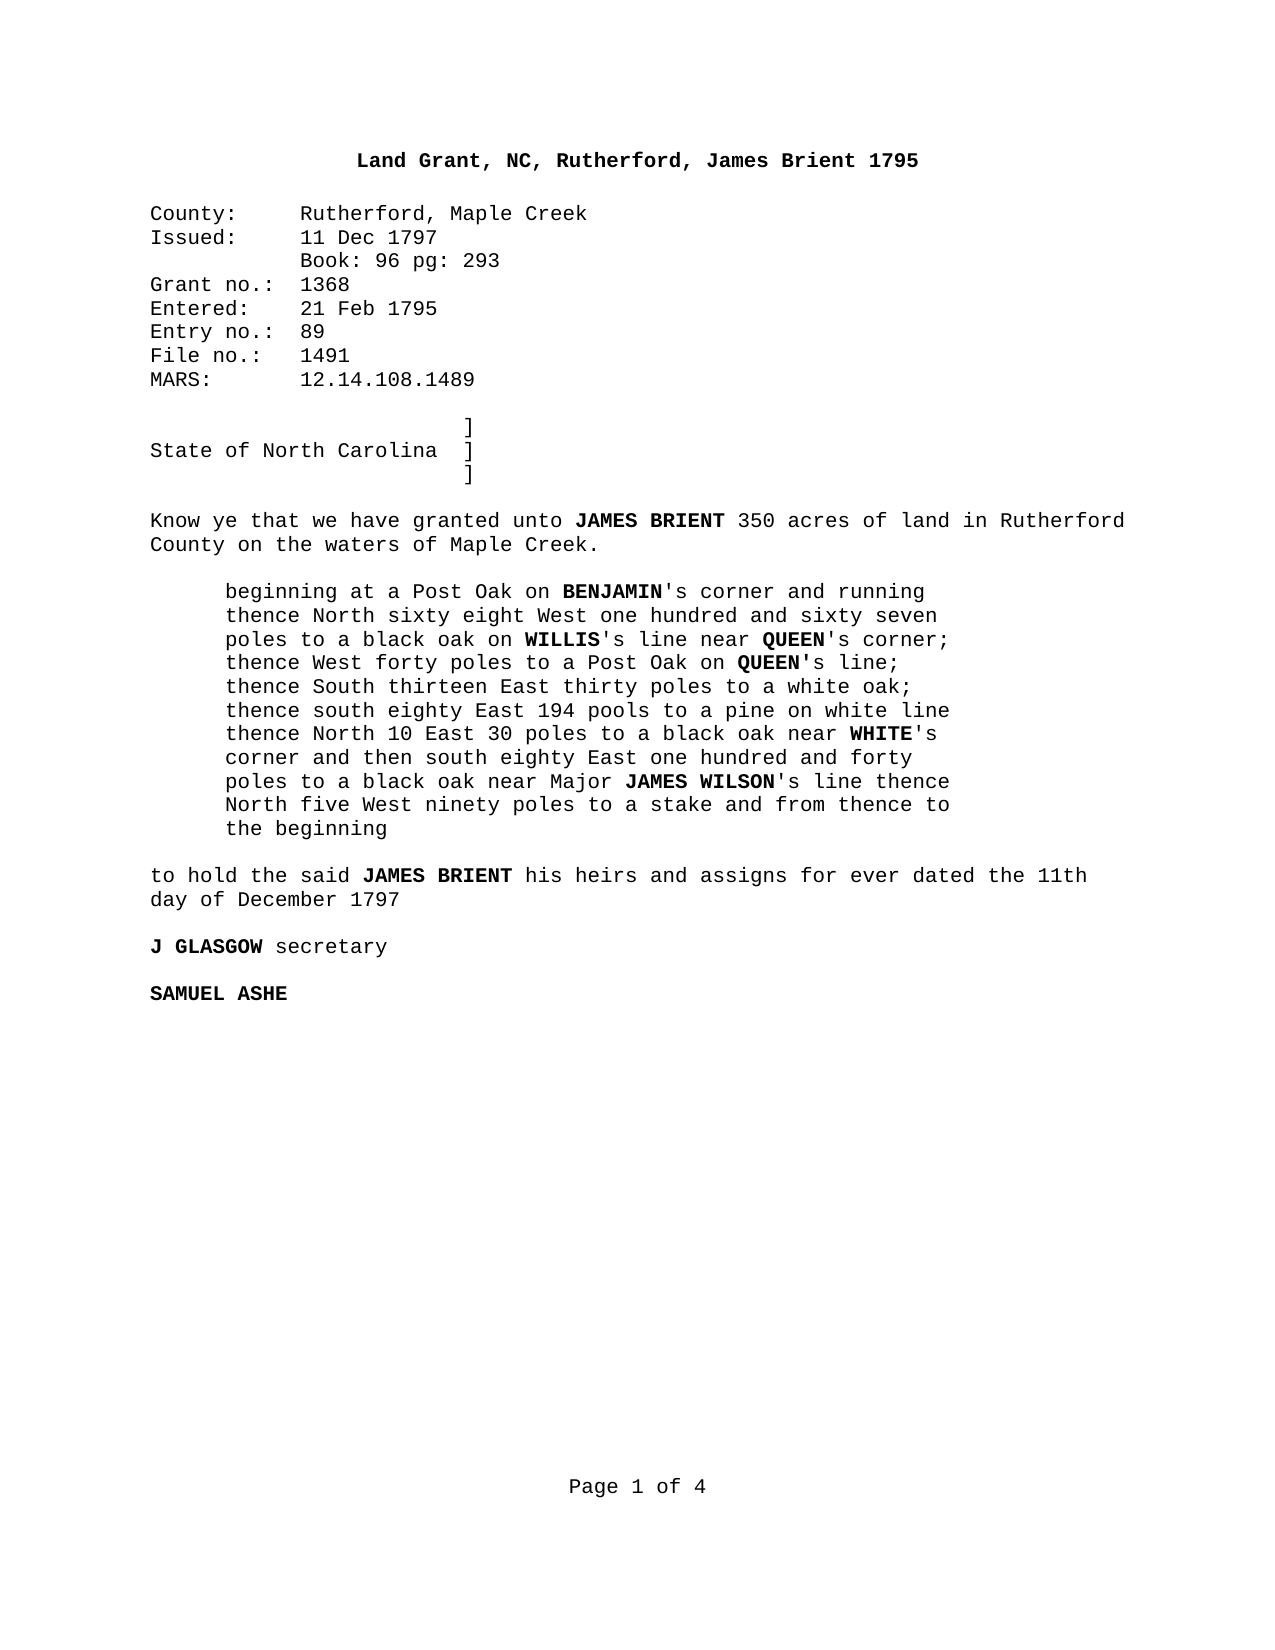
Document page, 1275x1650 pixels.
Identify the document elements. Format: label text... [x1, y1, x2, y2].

text File no.: 1491 [150, 345, 1059, 369]
text Entered: 21 Feb 1795 [150, 298, 1059, 321]
text Book: 96 pg: 293 [150, 250, 1059, 274]
text Entry no.: 89 [150, 321, 1059, 345]
text Grant no.: 1368 [150, 274, 1059, 298]
text ] [150, 416, 1059, 439]
text J GLASGOW secretary [150, 936, 1125, 960]
text Issued: 11 Dec 1797 [150, 227, 1059, 250]
text County: Rutherford, Maple Creek [150, 203, 1059, 227]
text MARS: 12.14.108.1489 [150, 369, 1059, 392]
text beginning at a Post Oak on BENJAMIN's corner and running thence North sixty eight West one hundred and sixty seven poles to a black oak on Willis's line near Queen's corner; thence West forty poles to a Post Oak on Queen's line; thence South thirteen East thirty poles to a white oak; thence south eighty East 194 pools to a pine on white line thence North 10 East 30 poles to a black oak near WHITE's corner and then south eighty East one hundred and forty poles to a black oak near Major JAMES WILSON's line thence North five West ninety poles to a stake and from thence to the beginning [225, 581, 984, 842]
text SAMUEL ASHE [150, 983, 1125, 1007]
text Know ye that we have granted unto JAMES BRIENT 350 acres of land in Rutherford County on the waters of Maple Creek. [150, 487, 1125, 558]
text to hold the said JAMES BRIENT his heirs and assigns for ever dated the 11th day of December 1797 [150, 865, 1125, 912]
text State of North Carolina ] ] [150, 439, 1059, 487]
